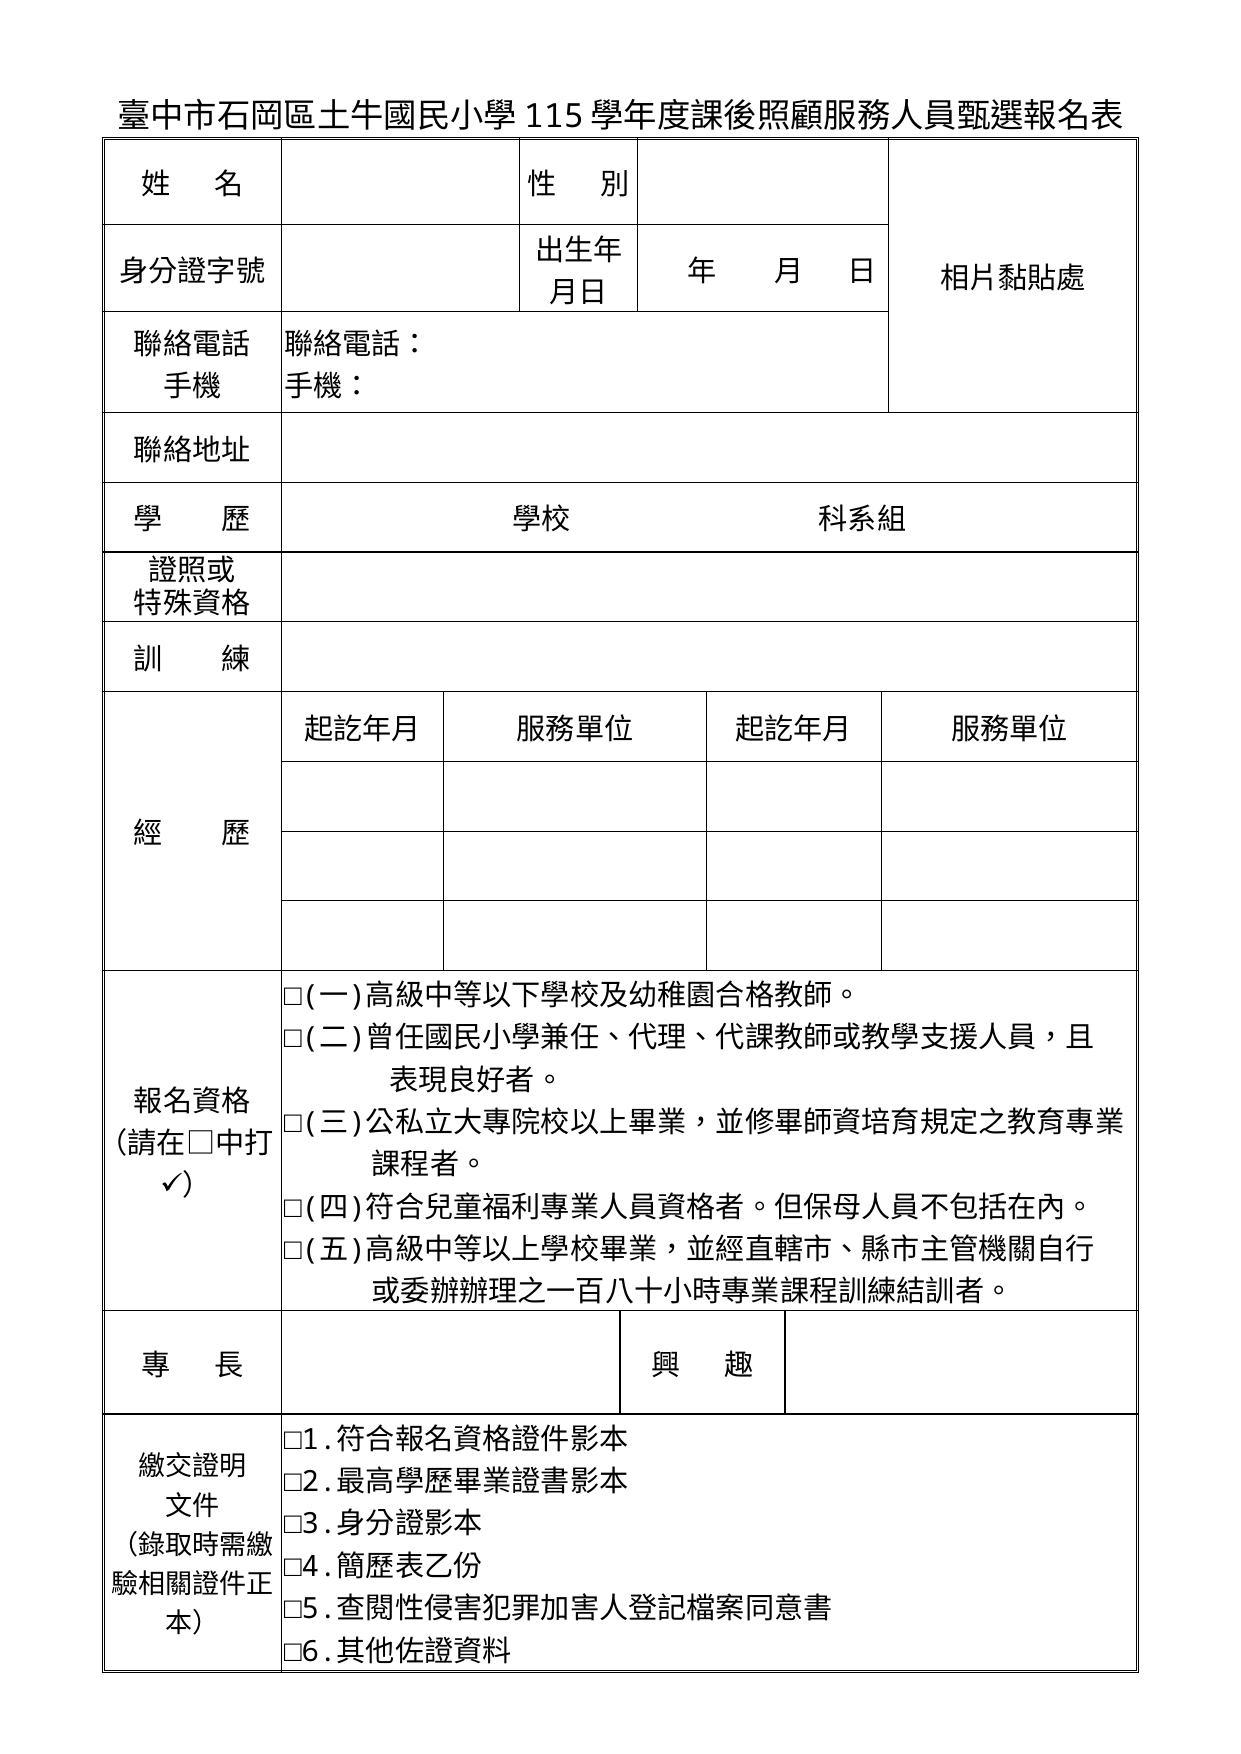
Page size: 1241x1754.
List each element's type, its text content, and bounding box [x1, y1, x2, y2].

table_cell 興 趣 [621, 1311, 784, 1413]
table_cell [707, 762, 881, 831]
table_cell 聯絡電話 手機 [105, 312, 281, 412]
table_cell 證照或 特殊資格 [105, 553, 281, 621]
table_cell [282, 553, 1136, 621]
table_cell [282, 225, 519, 311]
table_header [282, 140, 519, 223]
table_cell 學校 科系組 [282, 483, 1136, 551]
table_cell 出生年月日 [520, 225, 637, 311]
table_cell [282, 1311, 619, 1413]
table_cell [707, 901, 881, 970]
table_cell [282, 901, 443, 970]
table_cell [882, 762, 1136, 831]
table_cell 經 歷 [105, 692, 281, 970]
table_cell [882, 901, 1136, 970]
table_cell 年 月 日 [638, 225, 888, 311]
table_header 姓 名 [105, 140, 281, 223]
table_cell 專 長 [105, 1311, 281, 1413]
table_header [638, 140, 888, 223]
table_cell 學 歷 [105, 483, 281, 551]
table_cell [882, 832, 1136, 900]
table_header 相片黏貼處 [889, 140, 1136, 412]
table_cell [786, 1311, 1136, 1413]
table_cell □1.符合報名資格證件影本 □2.最高學歷畢業證書影本 □3.身分證影本 □4.簡歷表乙份 □5.查閱性侵害犯罪加害人登記檔案同意書 □6.其他佐證資料 [282, 1415, 1136, 1670]
table_cell 服務單位 [444, 692, 706, 761]
table_cell [444, 832, 706, 900]
table_cell [282, 762, 443, 831]
table_cell [282, 413, 1136, 482]
table_cell [444, 762, 706, 831]
table_cell 身分證字號 [105, 225, 281, 311]
table_cell 訓 練 [105, 622, 281, 691]
table_cell 起訖年月 [707, 692, 881, 761]
table_cell [282, 622, 1136, 691]
table_cell [444, 901, 706, 970]
table_cell □(一)高級中等以下學校及幼稚園合格教師。 □(二)曾任國民小學兼任、代理、代課教師或教學支援人員，且 表現良好者。 □(三)公私立大專院校以上畢業，並修畢師資培育規定之教育專業課程者。 □(四)符合兒童福利專業人員資格者。但保母人員不包括在內。 □(五)高級中等以上學校畢業，並經直轄市、縣市主管機關自行 或委辦辦理之一百八十小時專業課程訓練結訓者。 [282, 971, 1136, 1310]
table_cell 起訖年月 [282, 692, 443, 761]
table_cell [282, 832, 443, 900]
table_cell 聯絡地址 [105, 413, 281, 482]
table_cell 報名資格 （請在□中打） [105, 971, 281, 1310]
text 臺中市石岡區土牛國民小學115學年度課後照顧服務人員甄選報名表 [89, 89, 1152, 137]
table_cell 繳交證明 文件 （錄取時需繳驗相關證件正本） [105, 1415, 281, 1670]
table_cell 服務單位 [882, 692, 1136, 761]
table_header 性 別 [520, 140, 637, 223]
table_cell [707, 832, 881, 900]
table_cell 聯絡電話： 手機： [282, 312, 888, 412]
